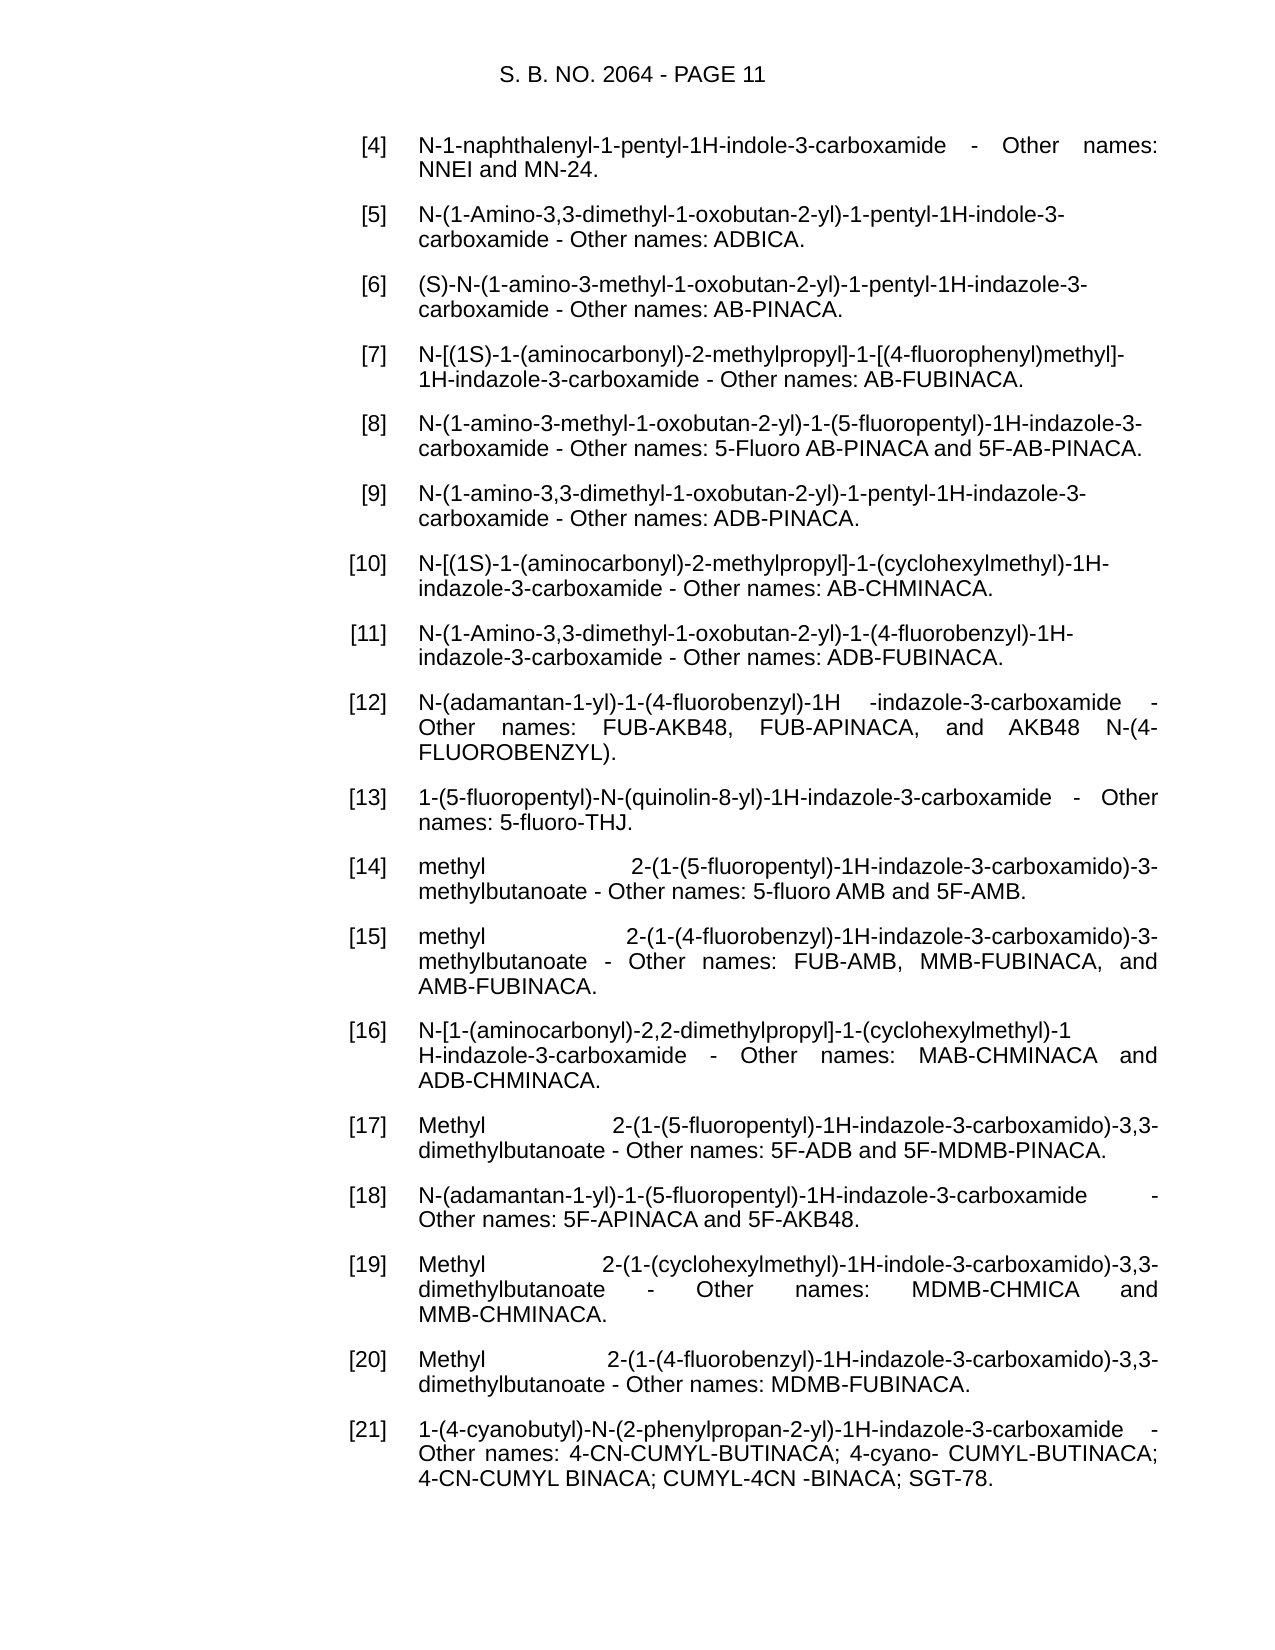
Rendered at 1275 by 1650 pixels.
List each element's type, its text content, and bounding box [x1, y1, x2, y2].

text [15] methyl 2-(1-(4-fluorobenzyl)-1H-indazole-3-carboxamido)-3-methylbutanoate - Other names: FUB-AMB, MMB-FUBINACA, and AMB-FUBINACA. [106, 925, 1158, 999]
text [21] 1-(4-cyanobutyl)-N-(2-phenylpropan-2-yl)-1H-indazole-3‑carboxamide - Other names: 4-CN-CUMYL-BUTINACA; 4-cyano- CUMYL-BUTINACA; 4-CN-CUMYL BINACA; CUMYL-4CN -BINACA; SGT-78. [106, 1417, 1158, 1492]
text [16] N-[1-(aminocarbonyl)-2,2-dimethylpropyl]-1-(cyclohexylmethyl)-1 H‑indazole-3-carboxamide - Other names: MAB-CHMINACA and ADB‑CHMINACA. [106, 1019, 1158, 1093]
text [12] N-(adamantan-1-yl)-1-(4-fluorobenzyl)-1H -indazole-3-carboxamide - Other names: FUB-AKB48, FUB-APINACA, and AKB48 N-(4-FLUOROBENZYL). [106, 691, 1158, 765]
text [5] N-(1-Amino-3,3-dimethyl-1-oxobutan-2-yl)-1-pentyl-1H-indole-3-carboxamide - Other names: ADBICA. [106, 203, 1158, 253]
text [4] N-1-naphthalenyl-1-pentyl-1H-indole-3-carboxamide - Other names: NNEI and MN-24. [106, 133, 1158, 183]
text [9] N-(1-amino-3,3-dimethyl-1-oxobutan-2-yl)-1-pentyl-1H-indazole-3-carboxamide - Other names: ADB-PINACA. [106, 482, 1158, 531]
text [10] N-[(1S)-1-(aminocarbonyl)-2-methylpropyl]-1-(cyclohexylmethyl)-1H-indazole-3-carboxamide - Other names: AB-CHMINACA. [106, 551, 1158, 601]
text [20] Methyl 2‑(1‑(4‑fluorobenzyl)‑1H‑indazole‑3‑carboxamido)‑3,3-dimethylbutanoate ‑ Other names: MDMB‑FUBINACA. [106, 1347, 1158, 1397]
text [11] N-(1-Amino-3,3-dimethyl-1-oxobutan-2-yl)-1-(4-fluorobenzyl)-1H-indazole-3-carboxamide - Other names: ADB-FUBINACA. [106, 621, 1158, 671]
text [6] (S)-N-(1-amino-3-methyl-1-oxobutan-2-yl)-1-pentyl-1H-indazole-3-carboxamide - Other names: AB-PINACA. [106, 273, 1158, 322]
text [8] N-(1-amino-3-methyl-1-oxobutan-2-yl)-1-(5-fluoropentyl)-1H-indazole-3-carboxamide - Other names: 5-Fluoro AB-PINACA and 5F-AB-PINACA. [106, 412, 1158, 462]
text [13] 1-(5-fluoropentyl)-N-(quinolin-8-yl)-1H-indazole-3-carboxamide - Other names: 5-fluoro-THJ. [106, 785, 1158, 835]
text [18] N‑(adamantan‑1‑yl)‑1‑(5‑fluoropentyl)‑1H‑indazole‑3-carboxamide ‑ Other names: 5F‑APINACA and 5F‑AKB48. [106, 1183, 1158, 1233]
text [17] Methyl 2‑(1‑(5‑fluoropentyl)‑1H‑indazole‑3‑carboxamido)‑3,3-dimethylbutanoate ‑ Other names: 5F‑ADB and 5F‑MDMB‑PINACA. [106, 1114, 1158, 1163]
text [14] methyl 2-(1-(5-fluoropentyl)-1H-indazole-3-carboxamido)-3-methylbutanoate - Other names: 5-fluoro AMB and 5F-AMB. [106, 855, 1158, 904]
text [7] N-[(1S)-1-(aminocarbonyl)-2-methylpropyl]-1-[(4-fluorophenyl)methyl]-1H-indazole-3-carboxamide - Other names: AB-FUBINACA. [106, 342, 1158, 392]
text [19] Methyl 2‑(1‑(cyclohexylmethyl)‑1H‑indole‑3‑carboxamido)‑3,3-dimethylbutanoate ‑ Other names: MDMB‑CHMICA and MMB‑CHMINACA. [106, 1253, 1158, 1327]
